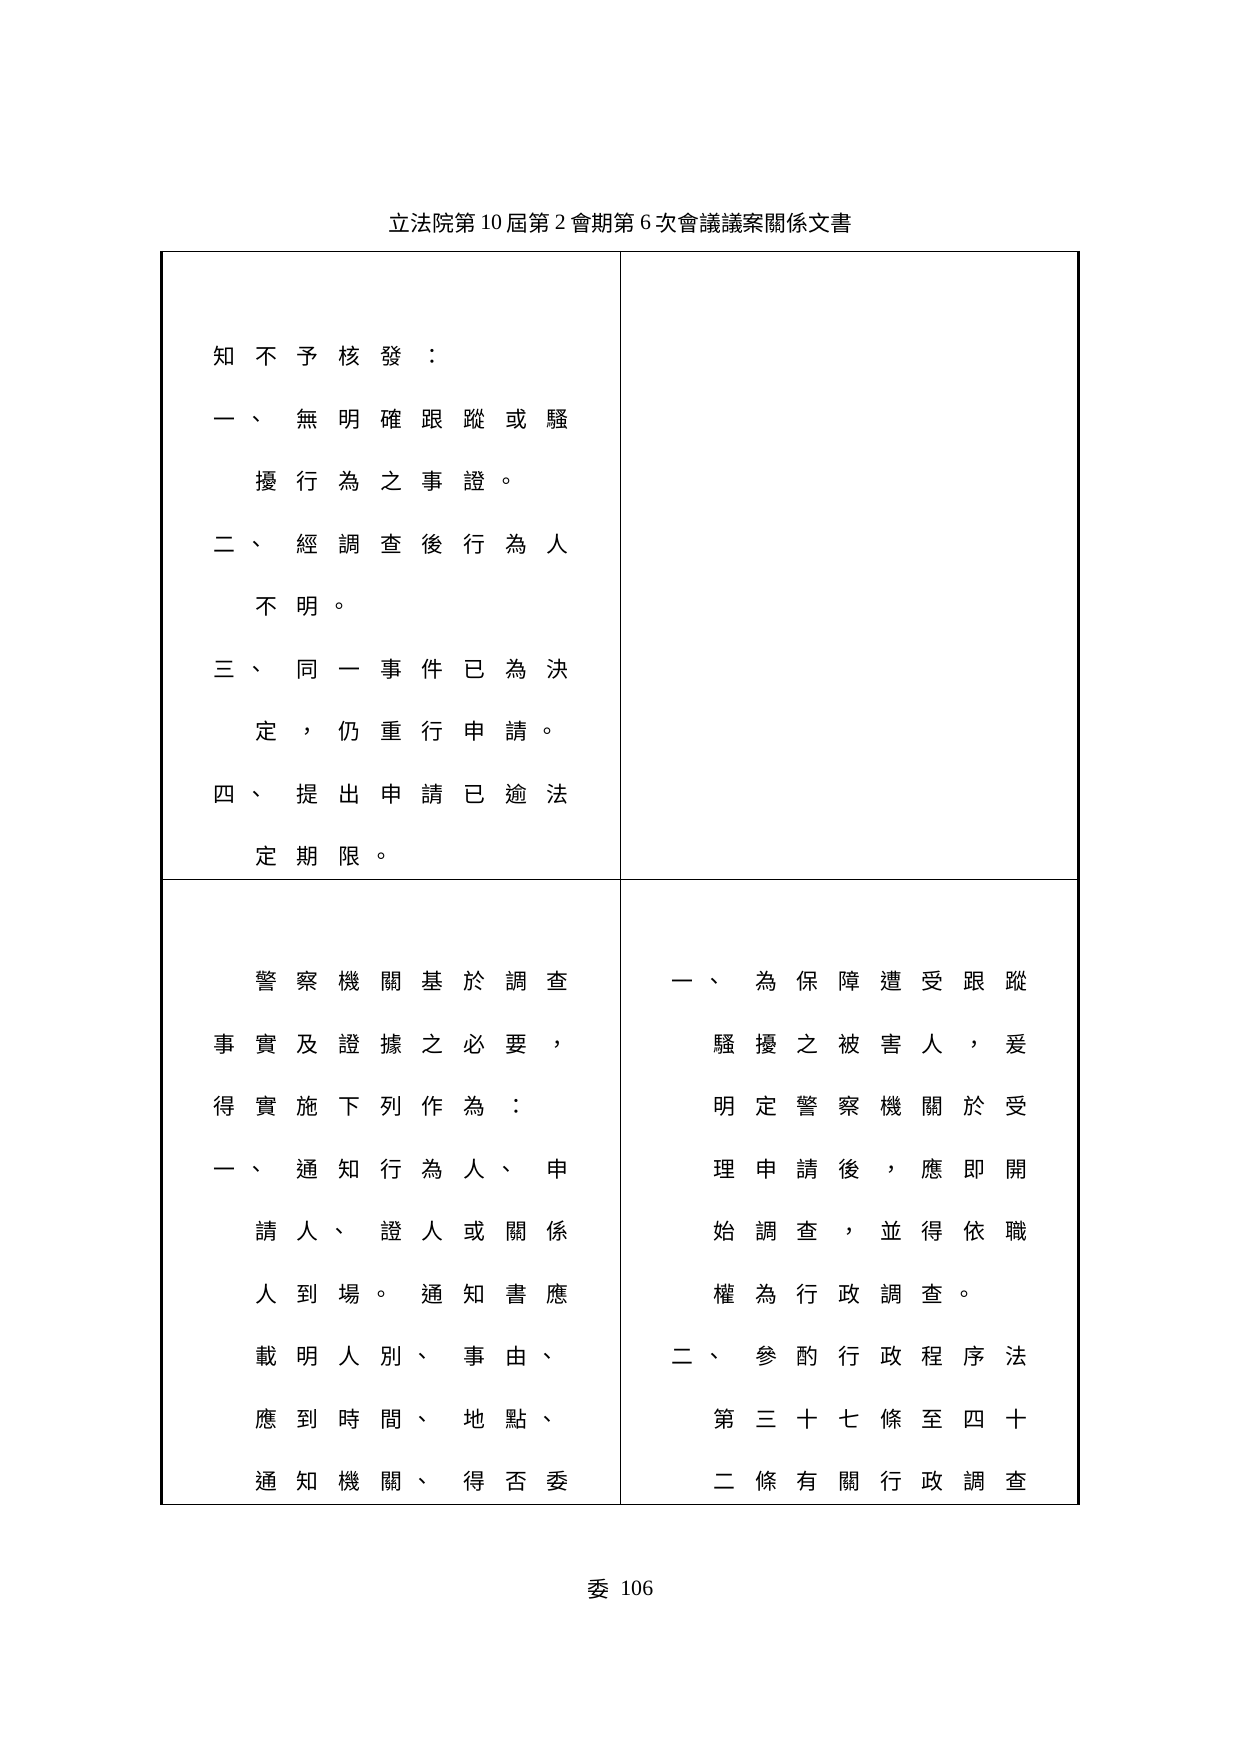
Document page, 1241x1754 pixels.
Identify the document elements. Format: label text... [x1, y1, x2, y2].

table_cell 第九條 （警察機關之行政調查權） 警察機關受理警告命令之申請後，應即開始調查。 警察機關受理警告命令之申請，得依職權為行政調查。 警察機關基於調查事實及證據之必要，得實施下列作為： 一、通知行為人、申請人、證人或關係人到場。通知書應載明人別、事由、應到時間、地點、通知機關、得否委託他人到場，及不到場所生之效果。 二、要求行為人、申請人、證人或關係人提供必要之文書、資料或物品。 三、對物品實施勘驗。 四、進入相關場所實施勘驗。 [163, 880, 620, 1504]
table_cell 一、為保障遭受跟蹤騷擾之被害人，爰明定警察機關於受理申請後，應即開始調查，並得依職權為行政調查。 二、參酌行政程序法第三十七條至四十二條有關行政調查 [621, 880, 1077, 1504]
table_cell 知不予核發： 一、無明確跟蹤或騷擾行為之事證。 二、經調查後行為人不明。 三、同一事件已為決定，仍重行申請。 四、提出申請已逾法定期限。 [163, 252, 620, 879]
table_cell [621, 252, 1077, 879]
